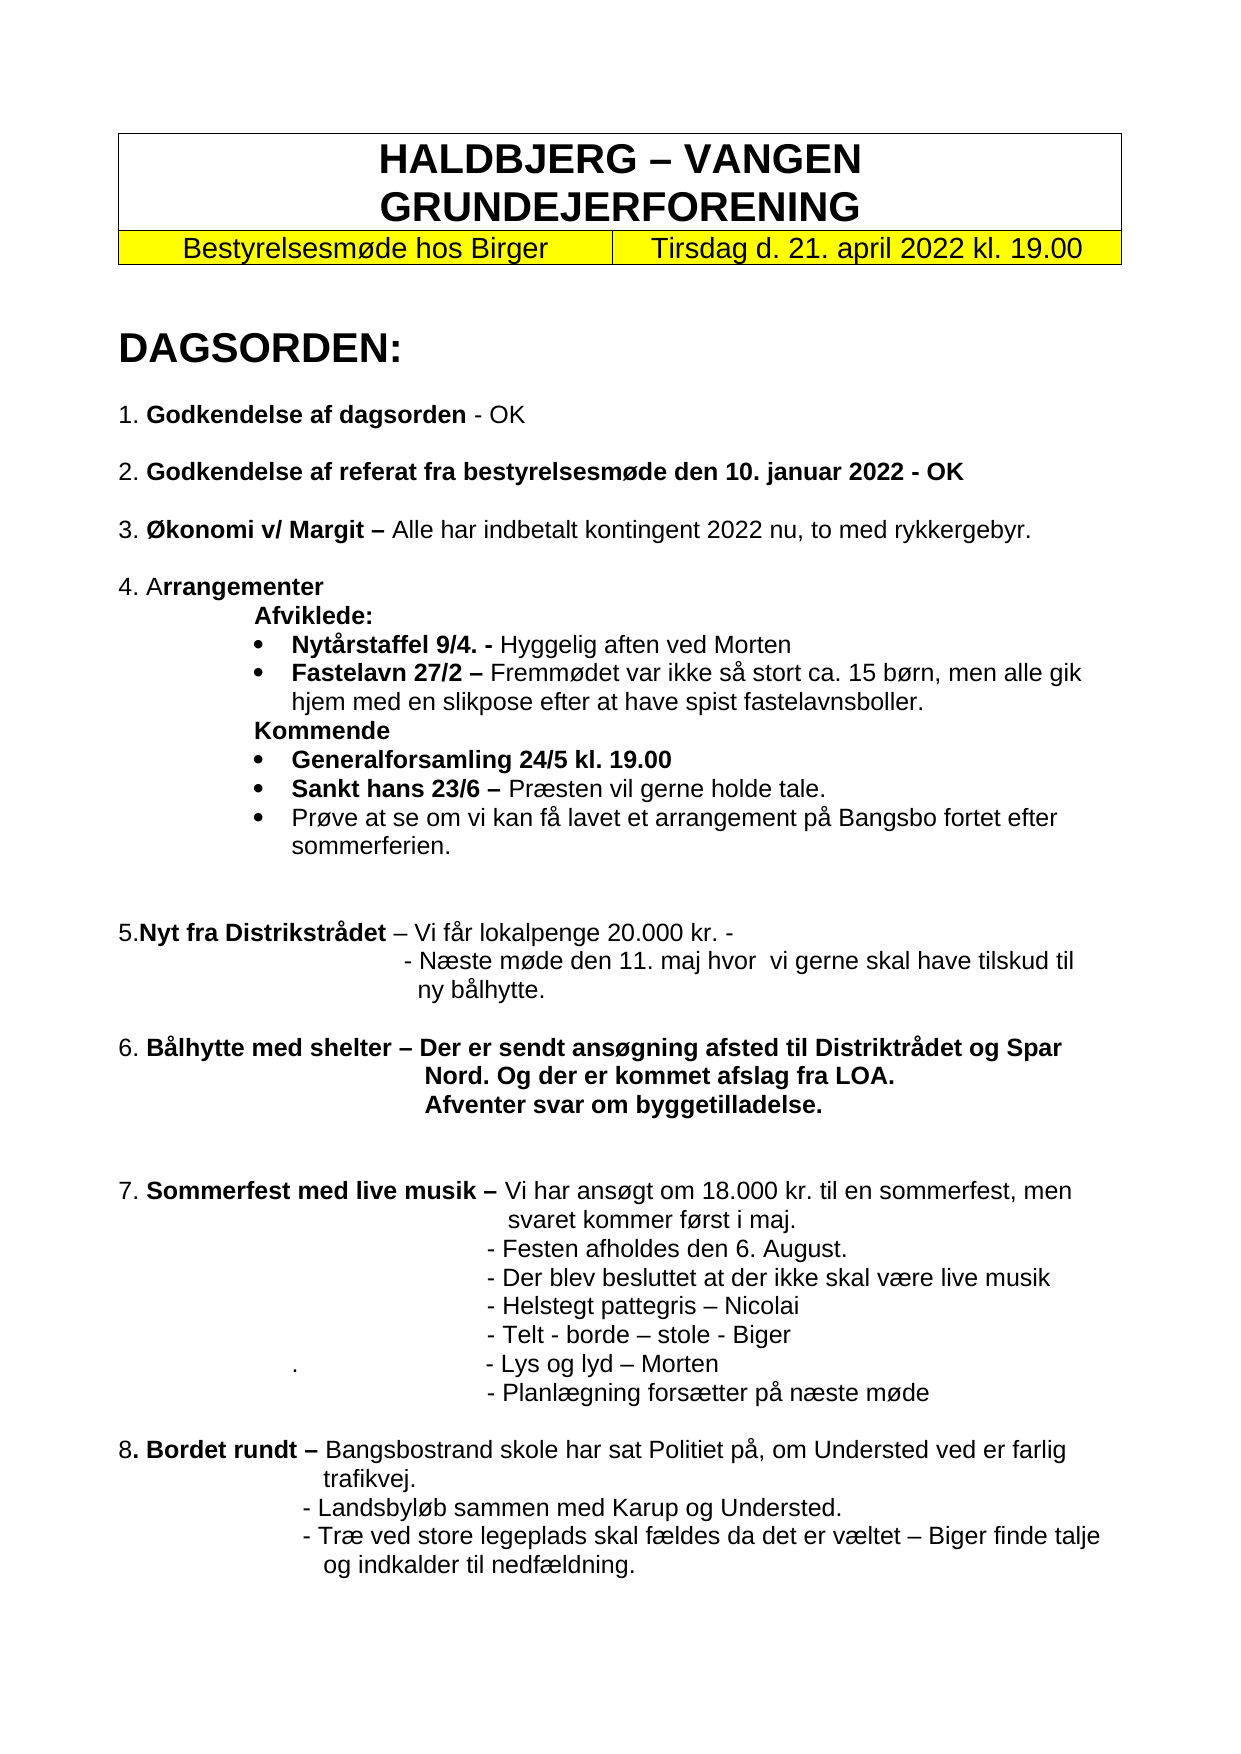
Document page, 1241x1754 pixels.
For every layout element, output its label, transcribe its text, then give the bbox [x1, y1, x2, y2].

text - Festen afholdes den 6. August. [118, 1234, 1122, 1263]
list Sankt hans 23/6 – Præsten vil gerne holde tale. [254, 774, 1122, 802]
text 4. Arrangementer [118, 572, 1122, 601]
text - Næste møde den 11. maj hvor vi gerne skal have tilskud til ny bålhytte. [118, 946, 1122, 1004]
list Nytårstaffel 9/4. - Hyggelig aften ved Morten [254, 629, 1122, 658]
text - Planlægning forsætter på næste møde [291, 1378, 1122, 1406]
text DAGSORDEN: [118, 323, 1122, 371]
text - Telt - borde – stole - Biger [118, 1320, 1122, 1349]
text 3. Økonomi v/ Margit – Alle har indbetalt kontingent 2022 nu, to med rykkergebyr. [118, 514, 1122, 543]
text 7. Sommerfest med live musik – Vi har ansøgt om 18.000 kr. til en sommerfest, men svaret kommer først i maj. [118, 1176, 1122, 1234]
text - Landsbyløb sammen med Karup og Understed. [118, 1493, 1122, 1521]
list Prøve at se om vi kan få lavet et arrangement på Bangsbo fortet efter sommerferien. [254, 802, 1122, 860]
text 1. Godkendelse af dagsorden - OK [118, 399, 1122, 428]
table_cell Tirsdag d. 21. april 2022 kl. 19.00 [613, 231, 1121, 264]
table_cell Bestyrelsesmøde hos Birger [119, 231, 612, 264]
text Afventer svar om byggetilladelse. [118, 1090, 1122, 1119]
text 8. Bordet rundt – Bangsbostrand skole har sat Politiet på, om Understed ved er farlig trafikvej. [118, 1435, 1122, 1493]
text Kommende [254, 716, 1122, 745]
list Generalforsamling 24/5 kl. 19.00 [254, 745, 1122, 774]
text - Der blev besluttet at der ikke skal være live musik [118, 1263, 1122, 1291]
text - Træ ved store legeplads skal fældes da det er væltet – Biger finde talje og indkalder til nedfældning. [118, 1521, 1122, 1579]
table_header HALDBJERG – VANGEN GRUNDEJERFORENING [119, 134, 1121, 230]
text . - Lys og lyd – Morten [291, 1349, 1122, 1378]
text Afviklede: [118, 601, 1122, 629]
list Fastelavn 27/2 – Fremmødet var ikke så stort ca. 15 børn, men alle gik hjem med en slikpose efter at have spist fastelavnsboller. [254, 658, 1122, 716]
text 5.Nyt fra Distrikstrådet – Vi får lokalpenge 20.000 kr. - [118, 918, 1122, 946]
text - Helstegt pattegris – Nicolai [118, 1291, 1122, 1320]
text 2. Godkendelse af referat fra bestyrelsesmøde den 10. januar 2022 - OK [118, 457, 1122, 486]
text 6. Bålhytte med shelter – Der er sendt ansøgning afsted til Distriktrådet og Spar Nord. Og der er kommet afslag fra LOA. [118, 1033, 1122, 1090]
